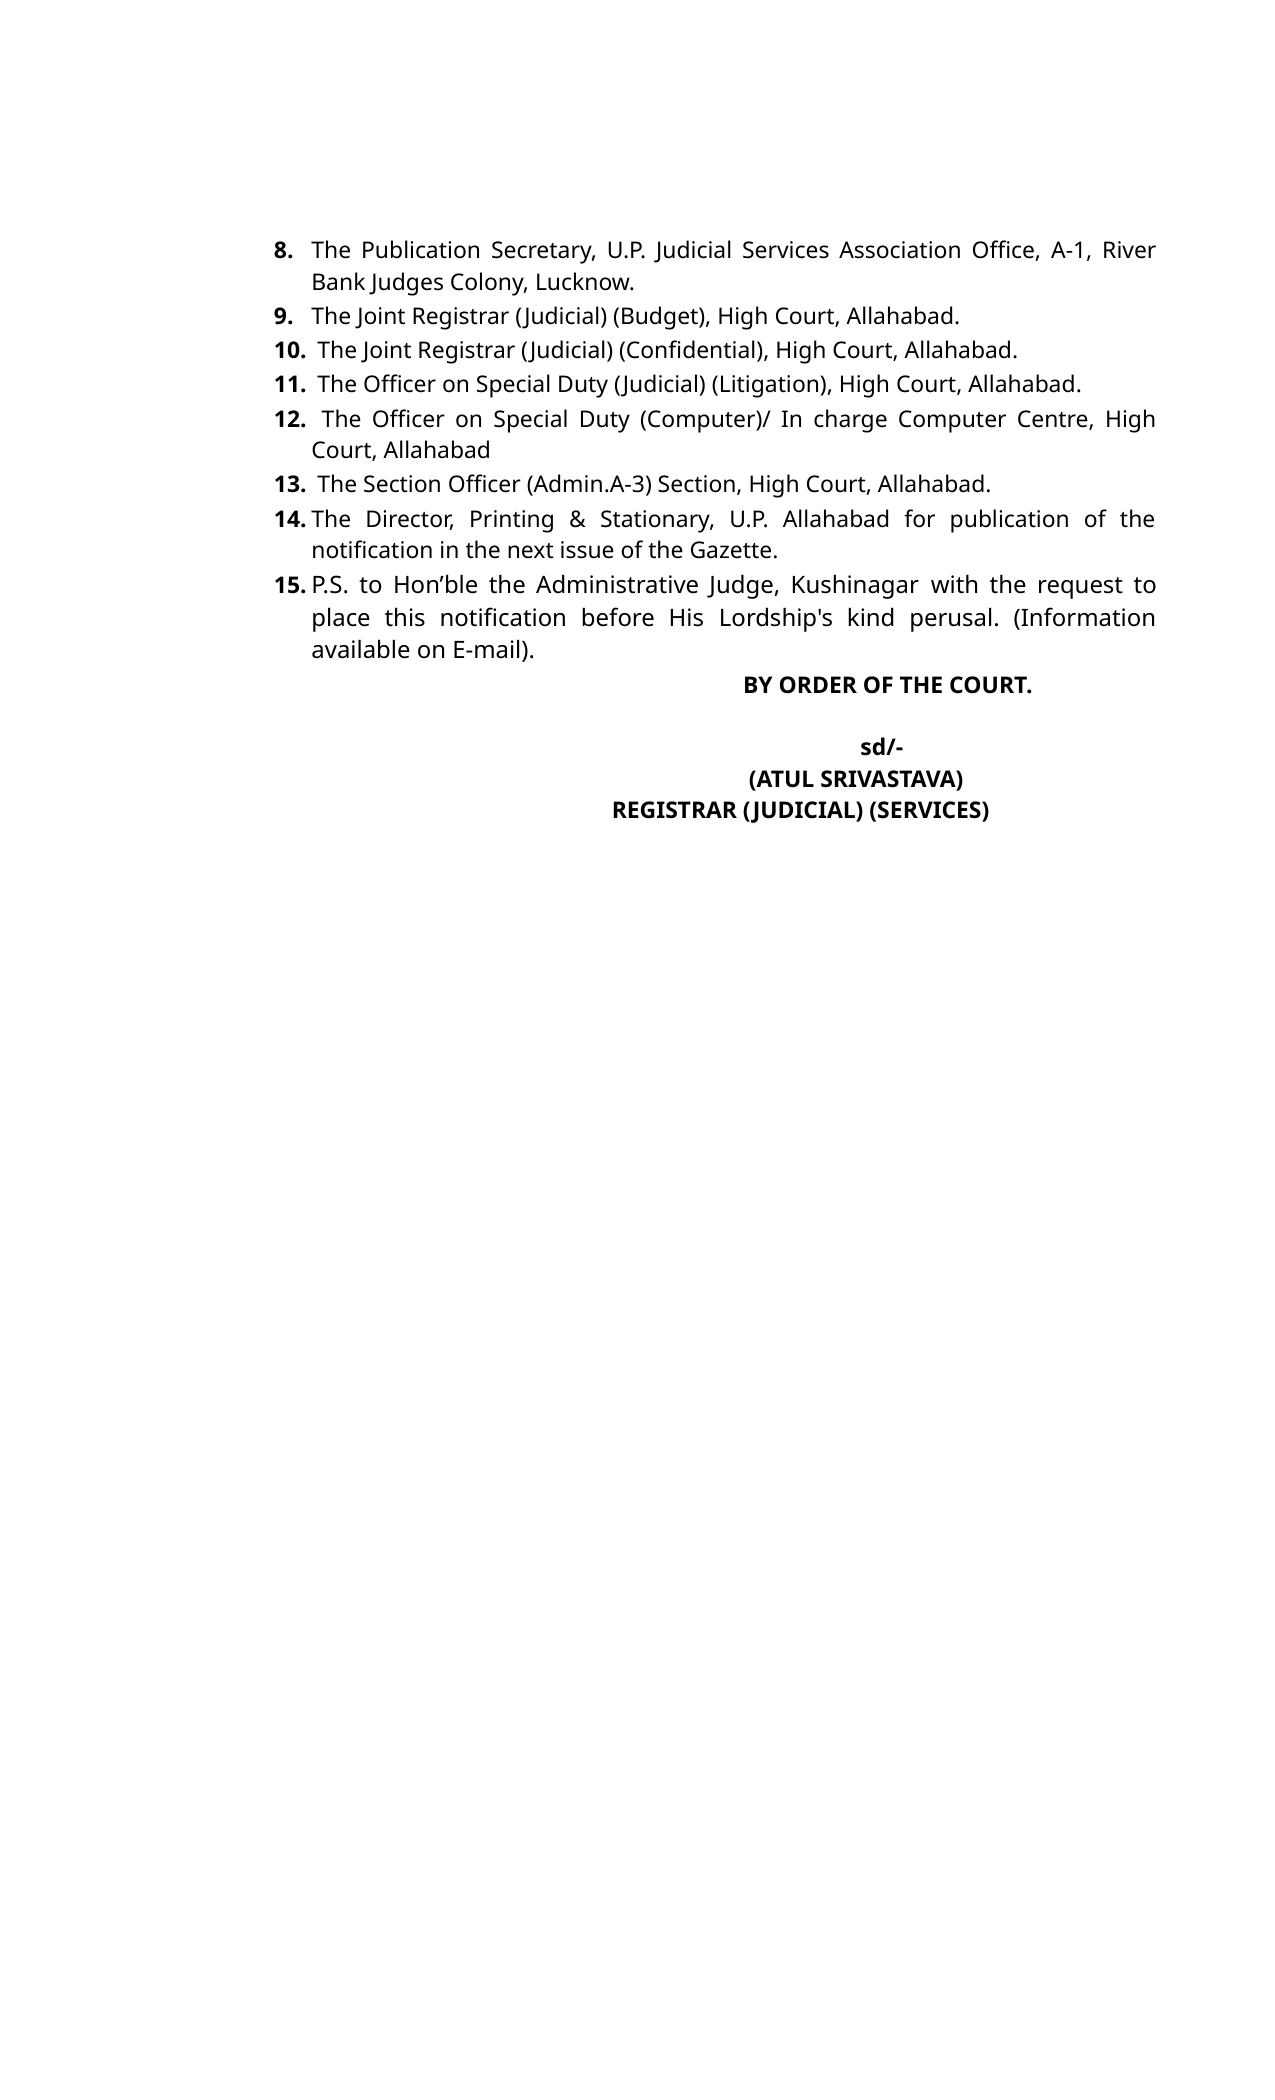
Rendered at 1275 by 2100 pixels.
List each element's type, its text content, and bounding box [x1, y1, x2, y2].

list The Joint Registrar (Judicial) (Confidential), High Court, Allahabad. [274, 334, 1157, 365]
text (ATUL SRIVASTAVA) [236, 763, 1157, 794]
list The Director, Printing & Stationary, U.P. Allahabad for publication of the notification in the next issue of the Gazette. [274, 502, 1157, 565]
list The Officer on Special Duty (Judicial) (Litigation), High Court, Allahabad. [274, 368, 1157, 400]
list The Joint Registrar (Judicial) (Budget), High Court, Allahabad. [274, 300, 1157, 331]
list The Publication Secretary, U.P. Judicial Services Association Office, A-1, River Bank Judges Colony, Lucknow. [274, 234, 1157, 297]
list The Section Officer (Admin.A-3) Section, High Court, Allahabad. [274, 468, 1157, 499]
text BY ORDER OF THE COURT. [236, 669, 1157, 700]
list P.S. to Hon’ble the Administrative Judge, Kushinagar with the request to place this notification before His Lordship's kind perusal. (Information available on E-mail). [274, 568, 1157, 666]
text REGISTRAR (JUDICIAL) (SERVICES) [236, 794, 1157, 825]
text sd/- [236, 731, 1157, 763]
list The Officer on Special Duty (Computer)/ In charge Computer Centre, High Court, Allahabad [274, 403, 1157, 465]
